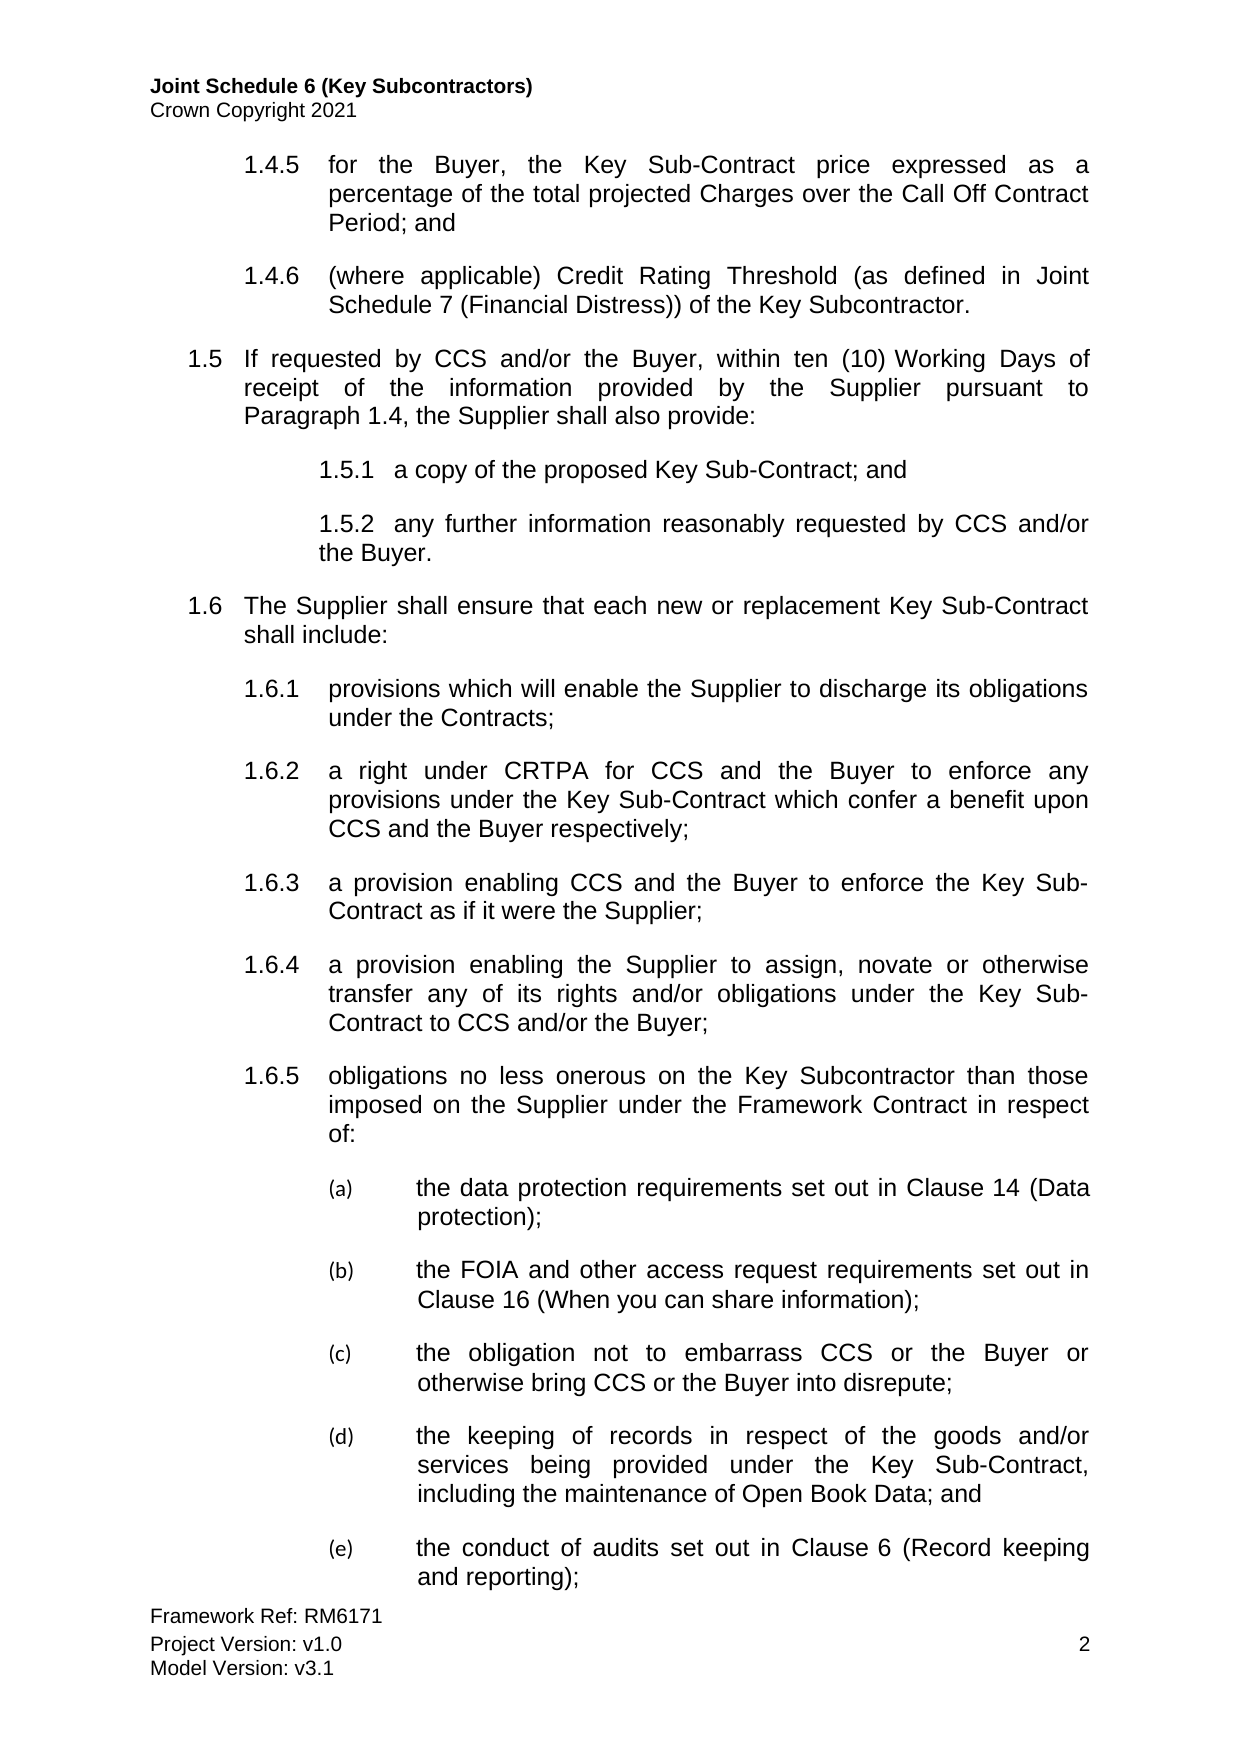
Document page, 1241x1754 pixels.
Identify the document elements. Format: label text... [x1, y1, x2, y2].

list any further information reasonably requested by CCS and/or the Buyer. [319, 509, 1090, 566]
list obligations no less onerous on the Key Subcontractor than those imposed on the Supplier under the Framework Contract in respect of: [244, 1061, 1090, 1147]
list the data protection requirements set out in Clause 14 (Data protection); [328, 1172, 1090, 1230]
list for the Buyer, the Key Sub-Contract price expressed as a percentage of the total projected Charges over the Call Off Contract Period; and [244, 150, 1090, 236]
list (where applicable) Credit Rating Threshold (as defined in Joint Schedule 7 (Financial Distress)) of the Key Subcontractor. [244, 261, 1090, 319]
list a copy of the proposed Key Sub-Contract; and [319, 455, 1090, 484]
list The Supplier shall ensure that each new or replacement Key Sub-Contract shall include: [187, 591, 1090, 649]
list If requested by CCS and/or the Buyer, within ten (10) Working Days of receipt of the information provided by the Supplier pursuant to Paragraph 1.4, the Supplier shall also provide: [187, 344, 1090, 430]
list provisions which will enable the Supplier to discharge its obligations under the Contracts; [244, 674, 1090, 731]
list the conduct of audits set out in Clause 6 (Record keeping and reporting); [328, 1533, 1090, 1591]
list a right under CRTPA for CCS and the Buyer to enforce any provisions under the Key Sub-Contract which confer a benefit upon CCS and the Buyer respectively; [244, 756, 1090, 842]
list the obligation not to embarrass CCS or the Buyer or otherwise bring CCS or the Buyer into disrepute; [328, 1338, 1090, 1396]
list a provision enabling CCS and the Buyer to enforce the Key Sub-Contract as if it were the Supplier; [244, 867, 1090, 925]
list the keeping of records in respect of the goods and/or services being provided under the Key Sub-Contract, including the maintenance of Open Book Data; and [328, 1421, 1090, 1508]
list a provision enabling the Supplier to assign, novate or otherwise transfer any of its rights and/or obligations under the Key Sub-Contract to CCS and/or the Buyer; [244, 950, 1090, 1036]
list the FOIA and other access request requirements set out in Clause 16 (When you can share information); [328, 1255, 1090, 1313]
